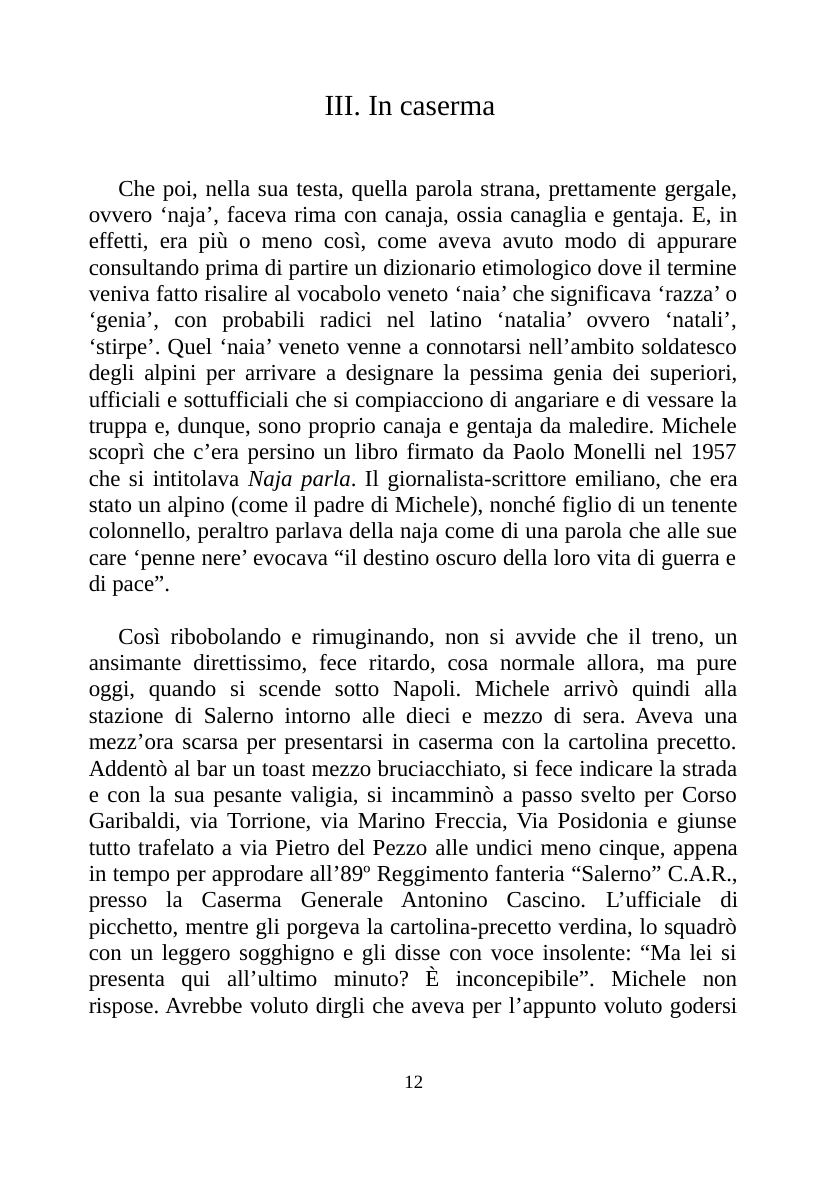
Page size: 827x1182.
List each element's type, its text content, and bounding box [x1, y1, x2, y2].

text Così ribobolando e rimuginando, non si avvide che il treno, un ansimante direttissimo, fece ritardo, cosa normale allora, ma pure oggi, quando si scende sotto Napoli. Michele arrivò quindi alla stazione di Salerno intorno alle dieci e mezzo di sera. Aveva una mezz’ora scarsa per presentarsi in caserma con la cartolina precetto. Addentò al bar un toast mezzo bruciacchiato, si fece indicare la strada e con la sua pesante valigia, si incamminò a passo svelto per Corso Garibaldi, via Torrione, via Marino Freccia, Via Posidonia e giunse tutto trafelato a via Pietro del Pezzo alle undici meno cinque, appena in tempo per approdare all’89º Reggimento fanteria “Salerno” C.A.R., presso la Caserma Generale Antonino Cascino. L’ufficiale di picchetto, mentre gli porgeva la cartolina-precetto verdina, lo squadrò con un leggero sogghigno e gli disse con voce insolente: “Ma lei si presenta qui all’ultimo minuto? È inconcepibile”. Michele non rispose. Avrebbe voluto dirgli che aveva per l’appunto voluto godersi [88, 623, 738, 1018]
subtitle III. In caserma [88, 88, 738, 122]
text Che poi, nella sua testa, quella parola strana, prettamente gergale, ovvero ‘naja’, faceva rima con canaja, ossia canaglia e gentaja. E, in effetti, era più o meno così, come aveva avuto modo di appurare consultando prima di partire un dizionario etimologico dove il termine veniva fatto risalire al vocabolo veneto ‘naia’ che significava ‘razza’ o ‘genia’, con probabili radici nel latino ‘natalia’ ovvero ‘natali’, ‘stirpe’. Quel ‘naia’ veneto venne a connotarsi nell’ambito soldatesco degli alpini per arrivare a designare la pessima genia dei superiori, ufficiali e sottufficiali che si compiacciono di angariare e di vessare la truppa e, dunque, sono proprio canaja e gentaja da maledire. Michele scoprì che c’era persino un libro firmato da Paolo Monelli nel 1957 che si intitolava Naja parla. Il giornalista-scrittore emiliano, che era stato un alpino (come il padre di Michele), nonché figlio di un tenente colonnello, peraltro parlava della naja come di una parola che alle sue care ‘penne nere’ evocava “il destino oscuro della loro vita di guerra e di pace”. [88, 175, 738, 596]
